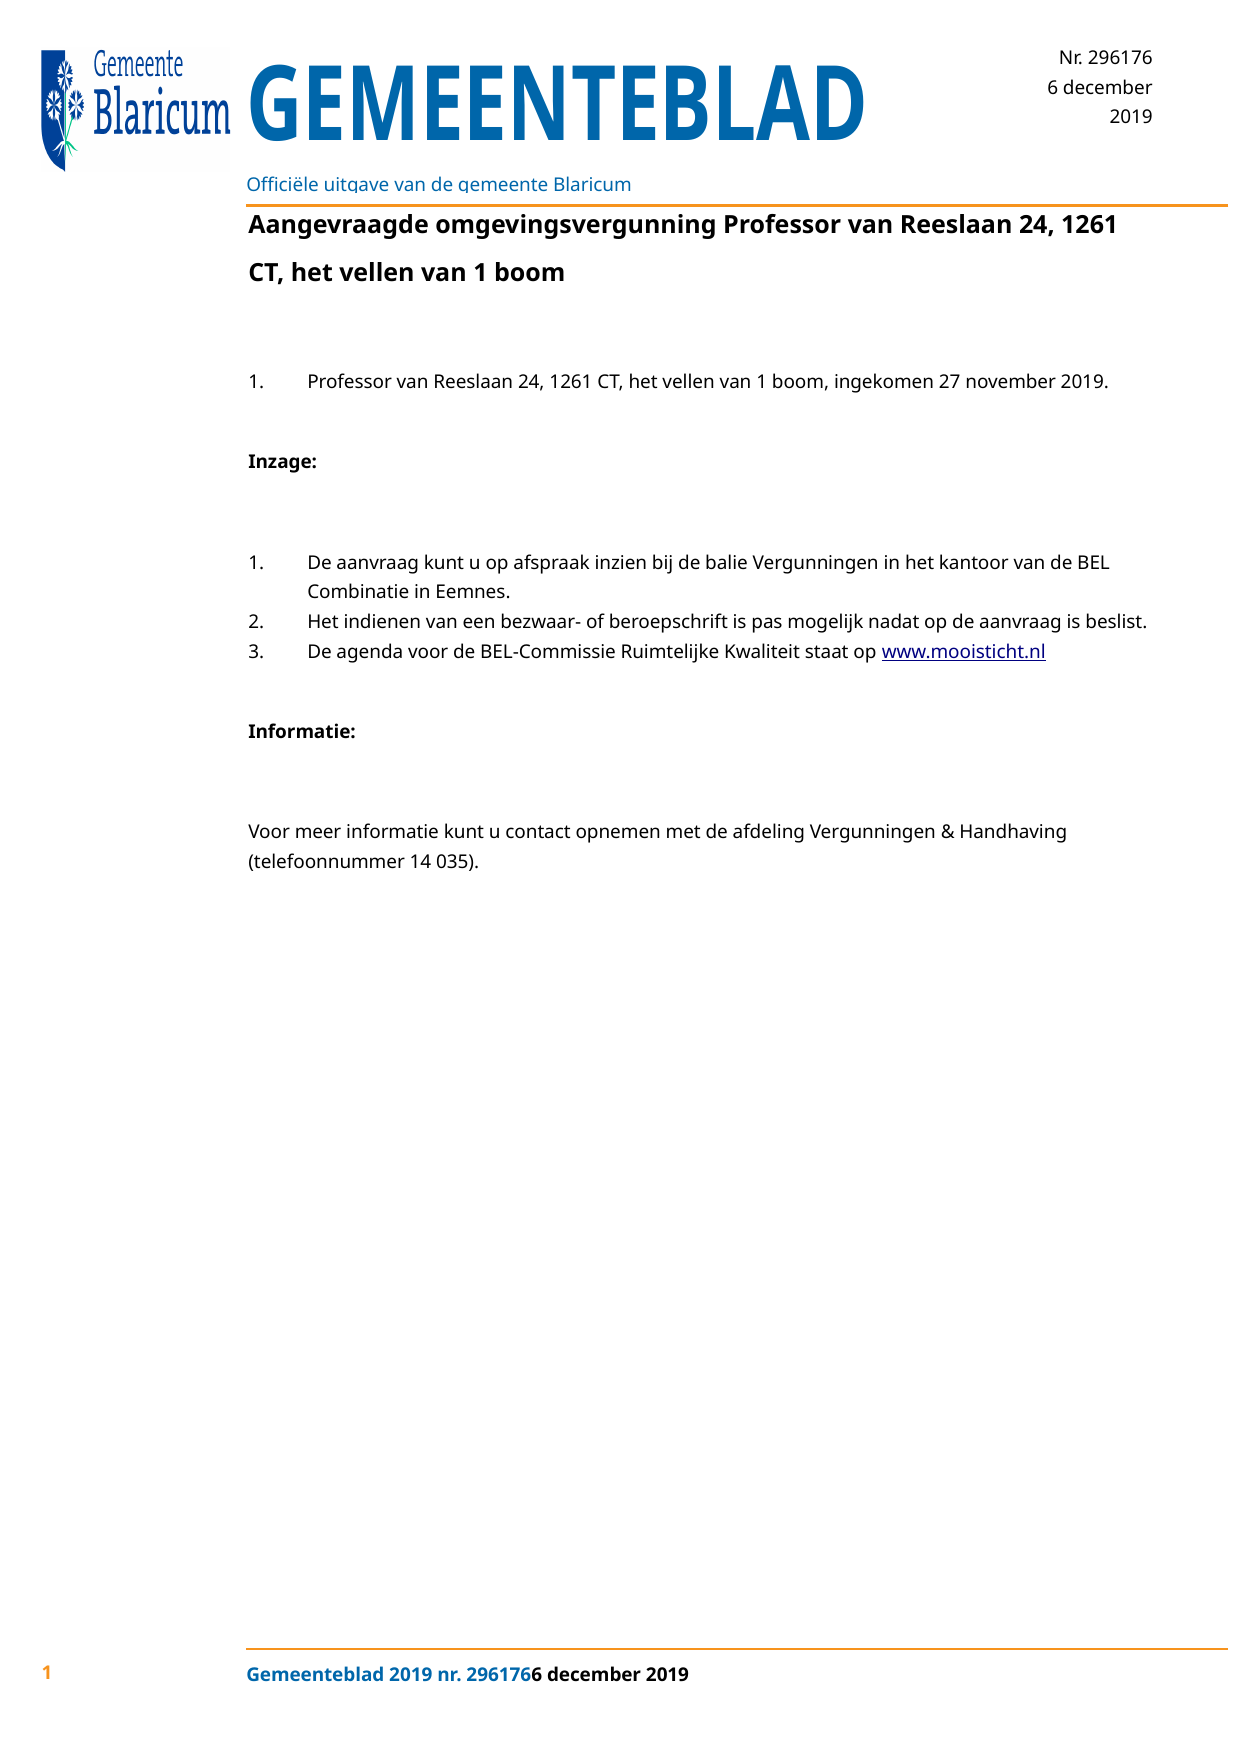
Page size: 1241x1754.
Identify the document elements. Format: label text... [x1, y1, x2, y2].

text Informatie: [248, 718, 1152, 744]
text Voor meer informatie kunt u contact opnemen met de afdeling Vergunningen & Handhaving (telefoonnummer 14 035). [248, 819, 1152, 874]
text Inzage: [248, 448, 1152, 474]
list De agenda voor de BEL-Commissie Ruimtelijke Kwaliteit staat op www.mooisticht.nl [248, 638, 1152, 664]
picture [41, 47, 231, 172]
text Aangevraagde omgevingsvergunning Professor van Reeslaan 24, 1261 CT, het vellen van 1 boom [248, 207, 1152, 288]
list Het indienen van een bezwaar- of beroepschrift is pas mogelijk nadat op de aanvraag is beslist. [248, 608, 1152, 634]
list De aanvraag kunt u op afspraak inzien bij de balie Vergunningen in het kantoor van de BEL Combinatie in Eemnes. [248, 549, 1152, 604]
list Professor van Reeslaan 24, 1261 CT, het vellen van 1 boom, ingekomen 27 november 2019. [248, 368, 1152, 394]
